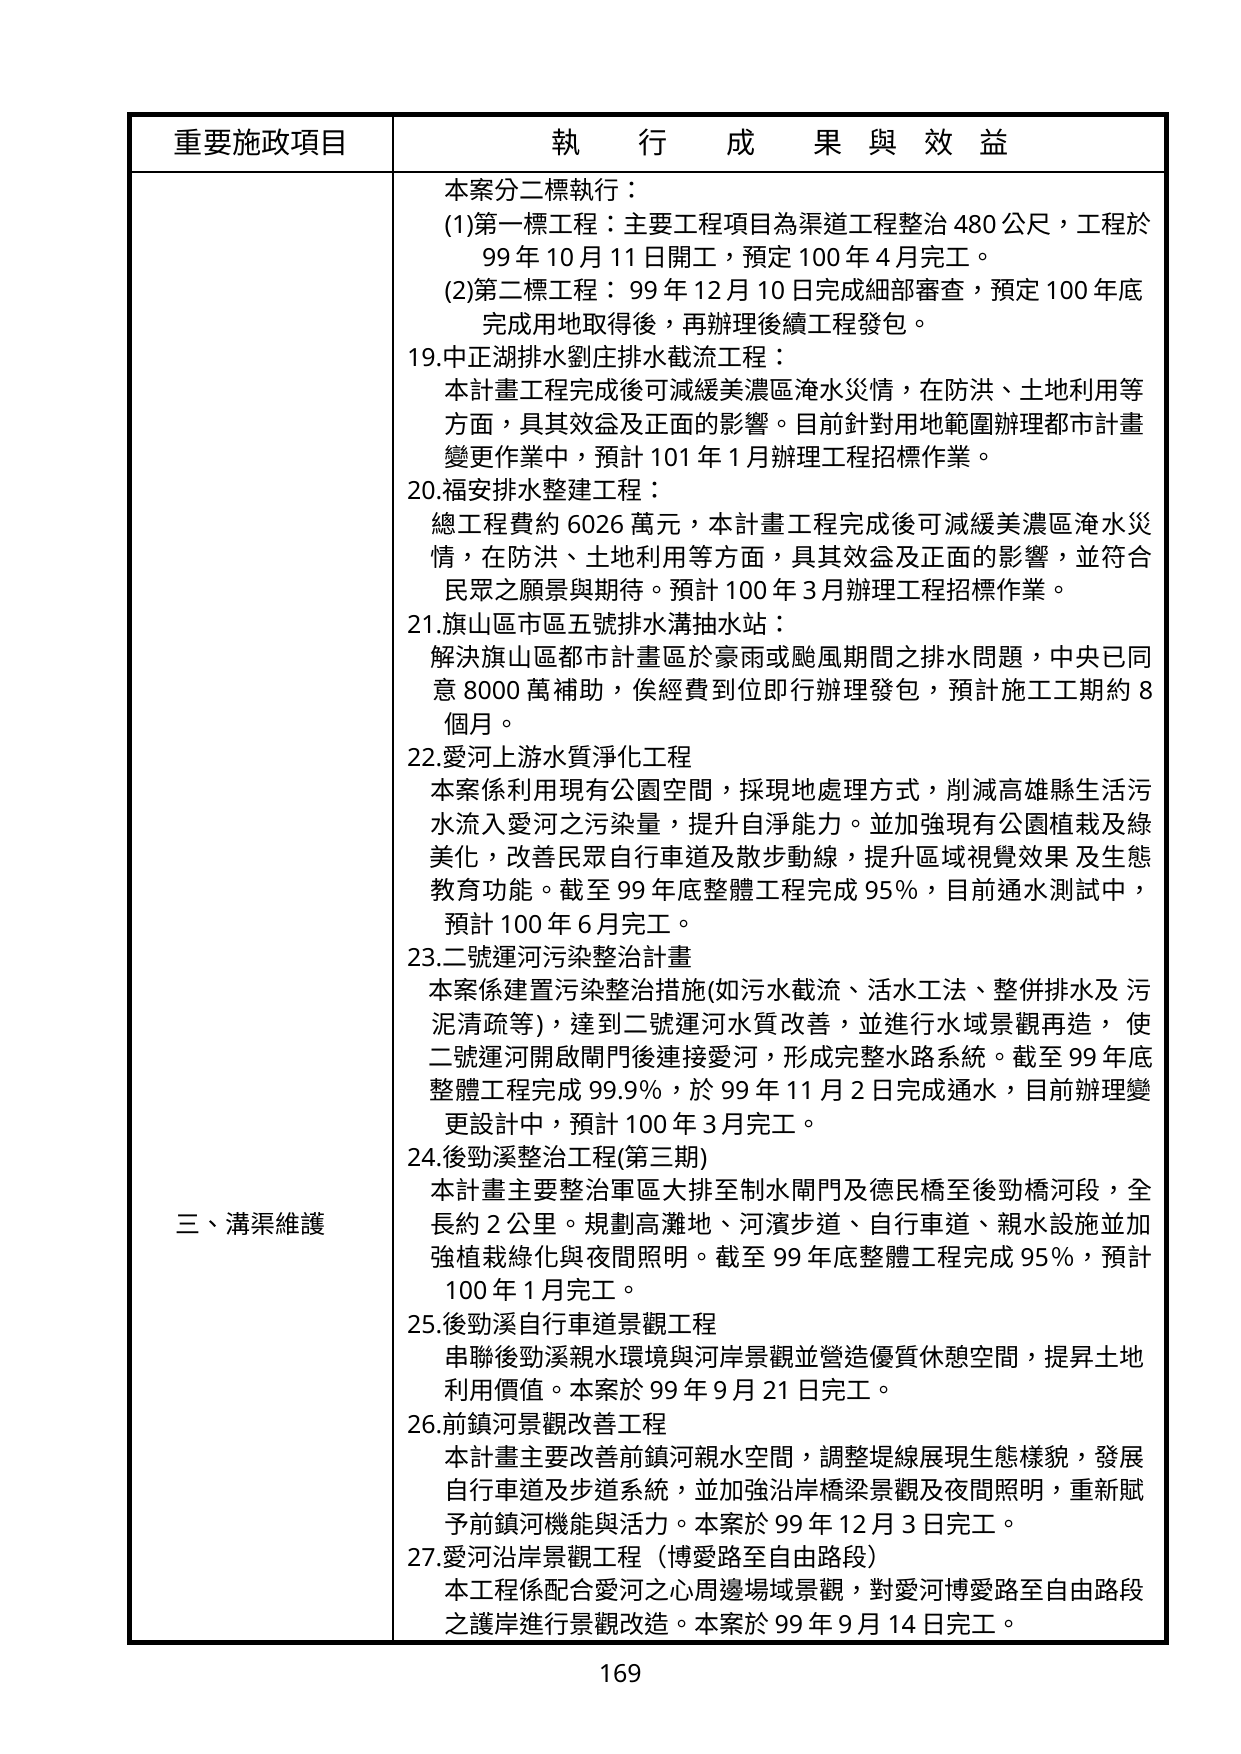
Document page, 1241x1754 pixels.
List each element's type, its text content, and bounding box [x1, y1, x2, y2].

table_cell 本案分二標執行： (1)第一標工程：主要工程項目為渠道工程整治480公尺，工程於 99年10月11日開工，預定100年4月完工。 (2)第二標工程： 99年12月10日完成細部審查，預定100年底 完成用地取得後，再辦理後續工程發包。 19.中正湖排水劉庄排水截流工程： 本計畫工程完成後可減緩美濃區淹水災情，在防洪、土地利用等 方面，具其效益及正面的影響。目前針對用地範圍辦理都市計畫 變更作業中，預計101年1月辦理工程招標作業。 20.福安排水整建工程： 總工程費約6026萬元，本計畫工程完成後可減緩美濃區淹水災 情，在防洪、土地利用等方面，具其效益及正面的影響，並符合 民眾之願景與期待。預計100年3月辦理工程招標作業。 21.旗山區市區五號排水溝抽水站： 解決旗山區都市計畫區於豪雨或颱風期間之排水問題，中央已同 意8000萬補助，俟經費到位即行辦理發包，預計施工工期約8 個月。 22.愛河上游水質淨化工程 本案係利用現有公園空間，採現地處理方式，削減高雄縣生活污 水流入愛河之污染量，提升自淨能力。並加強現有公園植栽及綠 美化，改善民眾自行車道及散步動線，提升區域視覺效果 及生態 教育功能。截至99年底整體工程完成95％，目前通水測試中， 預計100年6月完工。 23.二號運河污染整治計畫 本案係建置污染整治措施(如污水截流、活水工法、整併排水及 污 泥清疏等)，達到二號運河水質改善，並進行水域景觀再造， 使 二號運河開啟閘門後連接愛河，形成完整水路系統。截至99年底 整體工程完成99.9％，於99年11月2日完成通水，目前辦理變 更設計中，預計100年3月完工。 24.後勁溪整治工程(第三期) 本計畫主要整治軍區大排至制水閘門及德民橋至後勁橋河段，全 長約2公里。規劃高灘地、河濱步道、自行車道、親水設施並加 強植栽綠化與夜間照明。截至99年底整體工程完成95％，預計 100年1月完工。 25.後勁溪自行車道景觀工程 串聯後勁溪親水環境與河岸景觀並營造優質休憩空間，提昇土地 利用價值。本案於99年9月21日完工。 26.前鎮河景觀改善工程 本計畫主要改善前鎮河親水空間，調整堤線展現生態樣貌，發展 自行車道及步道系統，並加強沿岸橋梁景觀及夜間照明，重新賦 予前鎮河機能與活力。本案於99年12月3日完工。 27.愛河沿岸景觀工程（博愛路至自由路段） 本工程係配合愛河之心周邊場域景觀，對愛河博愛路至自由路段 之護岸進行景觀改造。本案於99年9月14日完工。 [394, 173, 1164, 1640]
table_header 執 行 成 果 與 效 益 [394, 117, 1164, 171]
table_cell 三、溝渠維護 [132, 173, 392, 1640]
table_header 重要施政項目 [132, 117, 392, 171]
